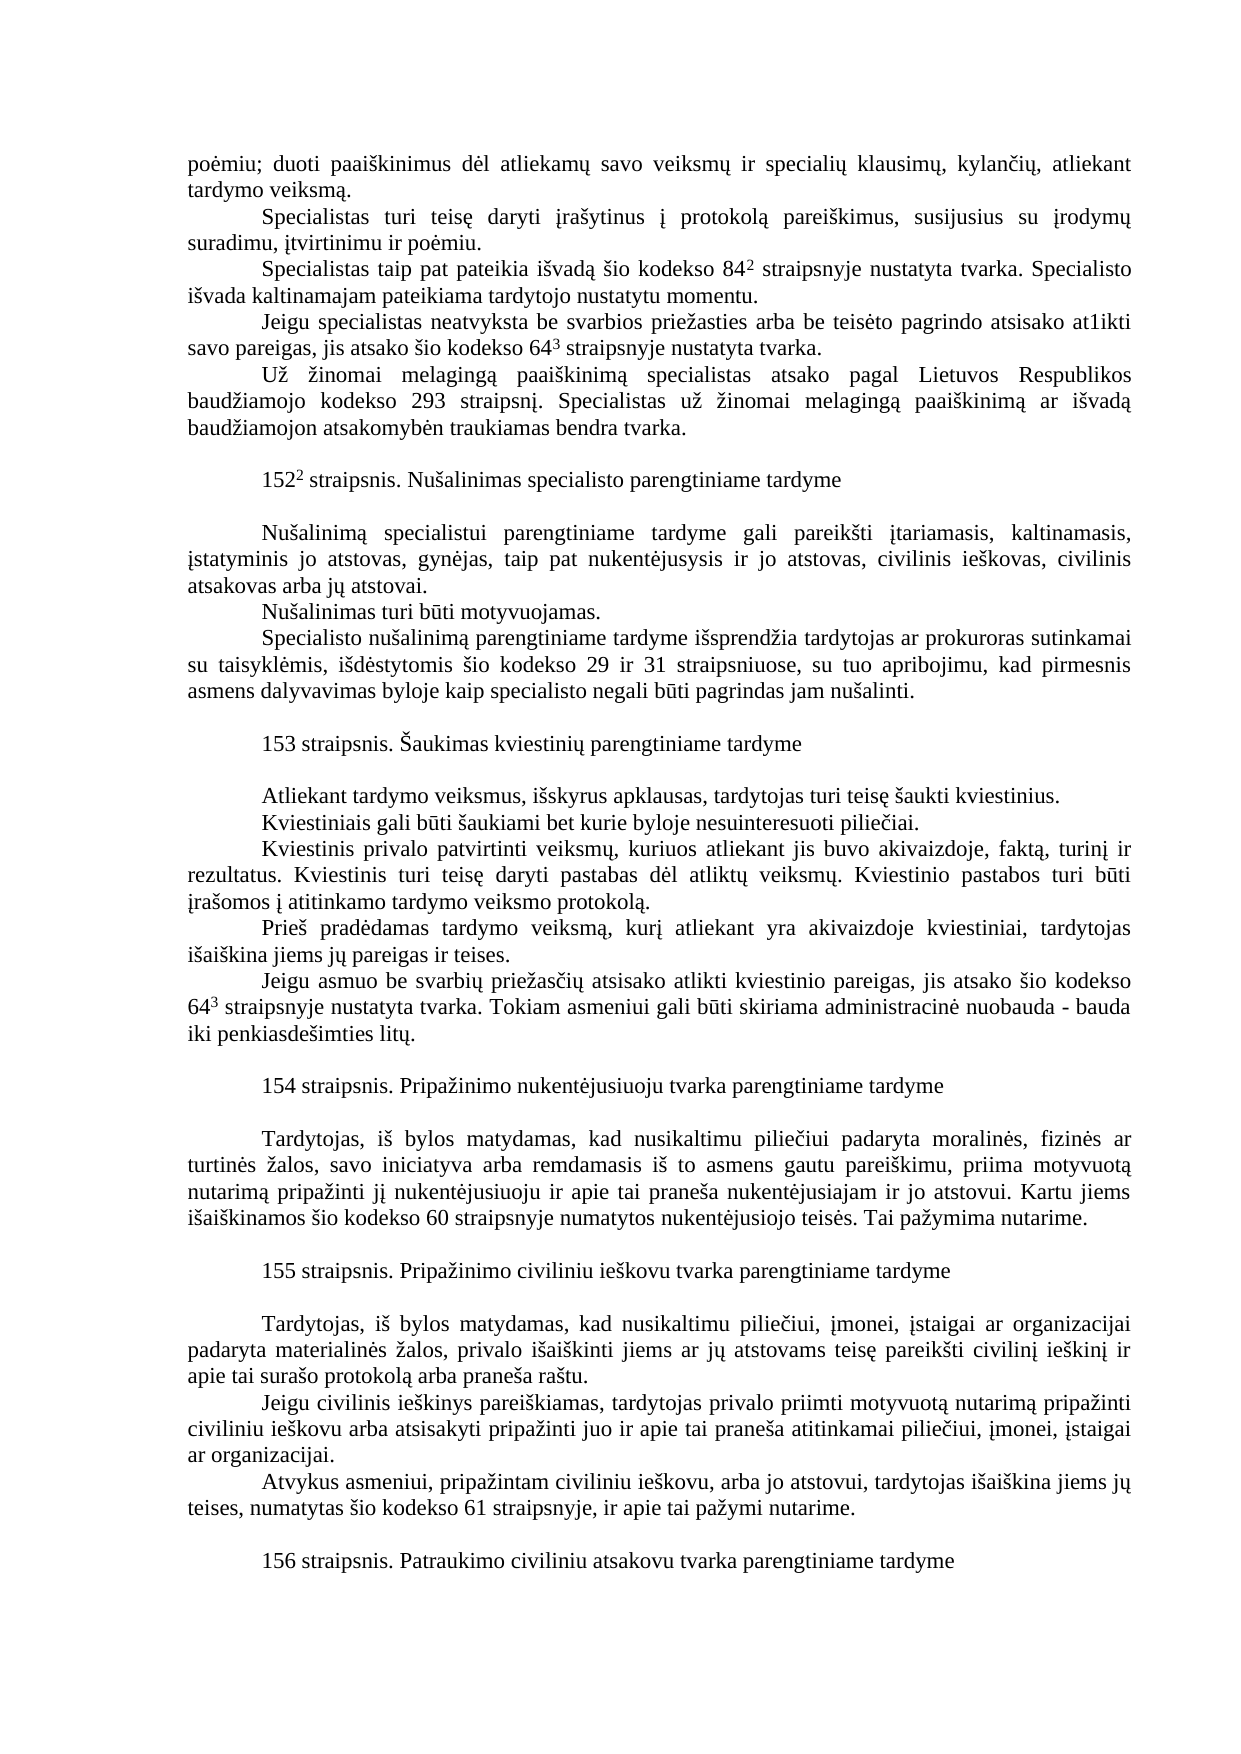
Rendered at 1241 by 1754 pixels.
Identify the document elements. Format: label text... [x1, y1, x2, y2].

text 154 straipsnis. Pripažinimo nukentėjusiuoju tvarka parengtiniame tardyme [187, 1072, 1132, 1099]
text Kviestiniais gali būti šaukiami bet kurie byloje nesuinteresuoti piliečiai. [187, 809, 1132, 835]
text Tardytojas, iš bylos matydamas, kad nusikaltimu piliečiui padaryta moralinės, fizinės ar turtinės žalos, savo iniciatyva arba remdamasis iš to asmens gautu pareiškimu, priima motyvuotą nutarimą pripažinti jį nukentėjusiuoju ir apie tai praneša nukentėjusiajam ir jo atstovui. Kartu jiems išaiškinamos šio kodekso 60 straipsnyje numatytos nukentėjusiojo teisės. Tai pažymima nutarime. [187, 1125, 1132, 1231]
text Jeigu asmuo be svarbių priežasčių atsisako atlikti kviestinio pareigas, jis atsako šio kodekso 643 straipsnyje nustatyta tvarka. Tokiam asmeniui gali būti skiriama administracinė nuobauda - bauda iki penkiasdešimties litų. [187, 967, 1132, 1046]
text Specialisto nušalinimą parengtiniame tardyme išsprendžia tardytojas ar prokuroras sutinkamai su taisyklėmis, išdėstytomis šio kodekso 29 ir 31 straipsniuose, su tuo apribojimu, kad pirmesnis asmens dalyvavimas byloje kaip specialisto negali būti pagrindas jam nušalinti. [187, 624, 1132, 703]
text Prieš pradėdamas tardymo veiksmą, kurį atliekant yra akivaizdoje kviestiniai, tardytojas išaiškina jiems jų pareigas ir teises. [187, 914, 1132, 967]
text Jeigu specialistas neatvyksta be svarbios priežasties arba be teisėto pagrindo atsisako at1ikti savo pareigas, jis atsako šio kodekso 643 straipsnyje nustatyta tvarka. [187, 308, 1132, 361]
text Nušalinimas turi būti motyvuojamas. [187, 598, 1132, 624]
text Jeigu civilinis ieškinys pareiškiamas, tardytojas privalo priimti motyvuotą nutarimą pripažinti civiliniu ieškovu arba atsisakyti pripažinti juo ir apie tai praneša atitinkamai piliečiui, įmonei, įstaigai ar organizacijai. [187, 1389, 1132, 1468]
text Kviestinis privalo patvirtinti veiksmų, kuriuos atliekant jis buvo akivaizdoje, faktą, turinį ir rezultatus. Kviestinis turi teisę daryti pastabas dėl atliktų veiksmų. Kviestinio pastabos turi būti įrašomos į atitinkamo tardymo veiksmo protokolą. [187, 835, 1132, 914]
text 156 straipsnis. Patraukimo civiliniu atsakovu tvarka parengtiniame tardyme [187, 1547, 1132, 1573]
text Atliekant tardymo veiksmus, išskyrus apklausas, tardytojas turi teisę šaukti kviestinius. [187, 782, 1132, 809]
text Specialistas taip pat pateikia išvadą šio kodekso 842 straipsnyje nustatyta tvarka. Specialisto išvada kaltinamajam pateikiama tardytojo nustatytu momentu. [187, 255, 1132, 308]
text 153 straipsnis. Šaukimas kviestinių parengtiniame tardyme [187, 730, 1132, 756]
text Už žinomai melagingą paaiškinimą specialistas atsako pagal Lietuvos Respublikos baudžiamojo kodekso 293 straipsnį. Specialistas už žinomai melagingą paaiškinimą ar išvadą baudžiamojon atsakomybėn traukiamas bendra tvarka. [187, 361, 1132, 440]
text 1522 straipsnis. Nušalinimas specialisto parengtiniame tardyme [187, 466, 1132, 493]
text Nušalinimą specialistui parengtiniame tardyme gali pareikšti įtariamasis, kaltinamasis, įstatyminis jo atstovas, gynėjas, taip pat nukentėjusysis ir jo atstovas, civilinis ieškovas, civilinis atsakovas arba jų atstovai. [187, 519, 1132, 598]
text Specialistas turi teisę daryti įrašytinus į protokolą pareiškimus, susijusius su įrodymų suradimu, įtvirtinimu ir poėmiu. [187, 203, 1132, 255]
text Atvykus asmeniui, pripažintam civiliniu ieškovu, arba jo atstovui, tardytojas išaiškina jiems jų teises, numatytas šio kodekso 61 straipsnyje, ir apie tai pažymi nutarime. [187, 1468, 1132, 1520]
text Tardytojas, iš bylos matydamas, kad nusikaltimu piliečiui, įmonei, įstaigai ar organizacijai padaryta materialinės žalos, privalo išaiškinti jiems ar jų atstovams teisę pareikšti civilinį ieškinį ir apie tai surašo protokolą arba praneša raštu. [187, 1309, 1132, 1389]
text 155 straipsnis. Pripažinimo civiliniu ieškovu tvarka parengtiniame tardyme [187, 1257, 1132, 1283]
text poėmiu; duoti paaiškinimus dėl atliekamų savo veiksmų ir specialių klausimų, kylančių, atliekant tardymo veiksmą. [187, 150, 1132, 203]
